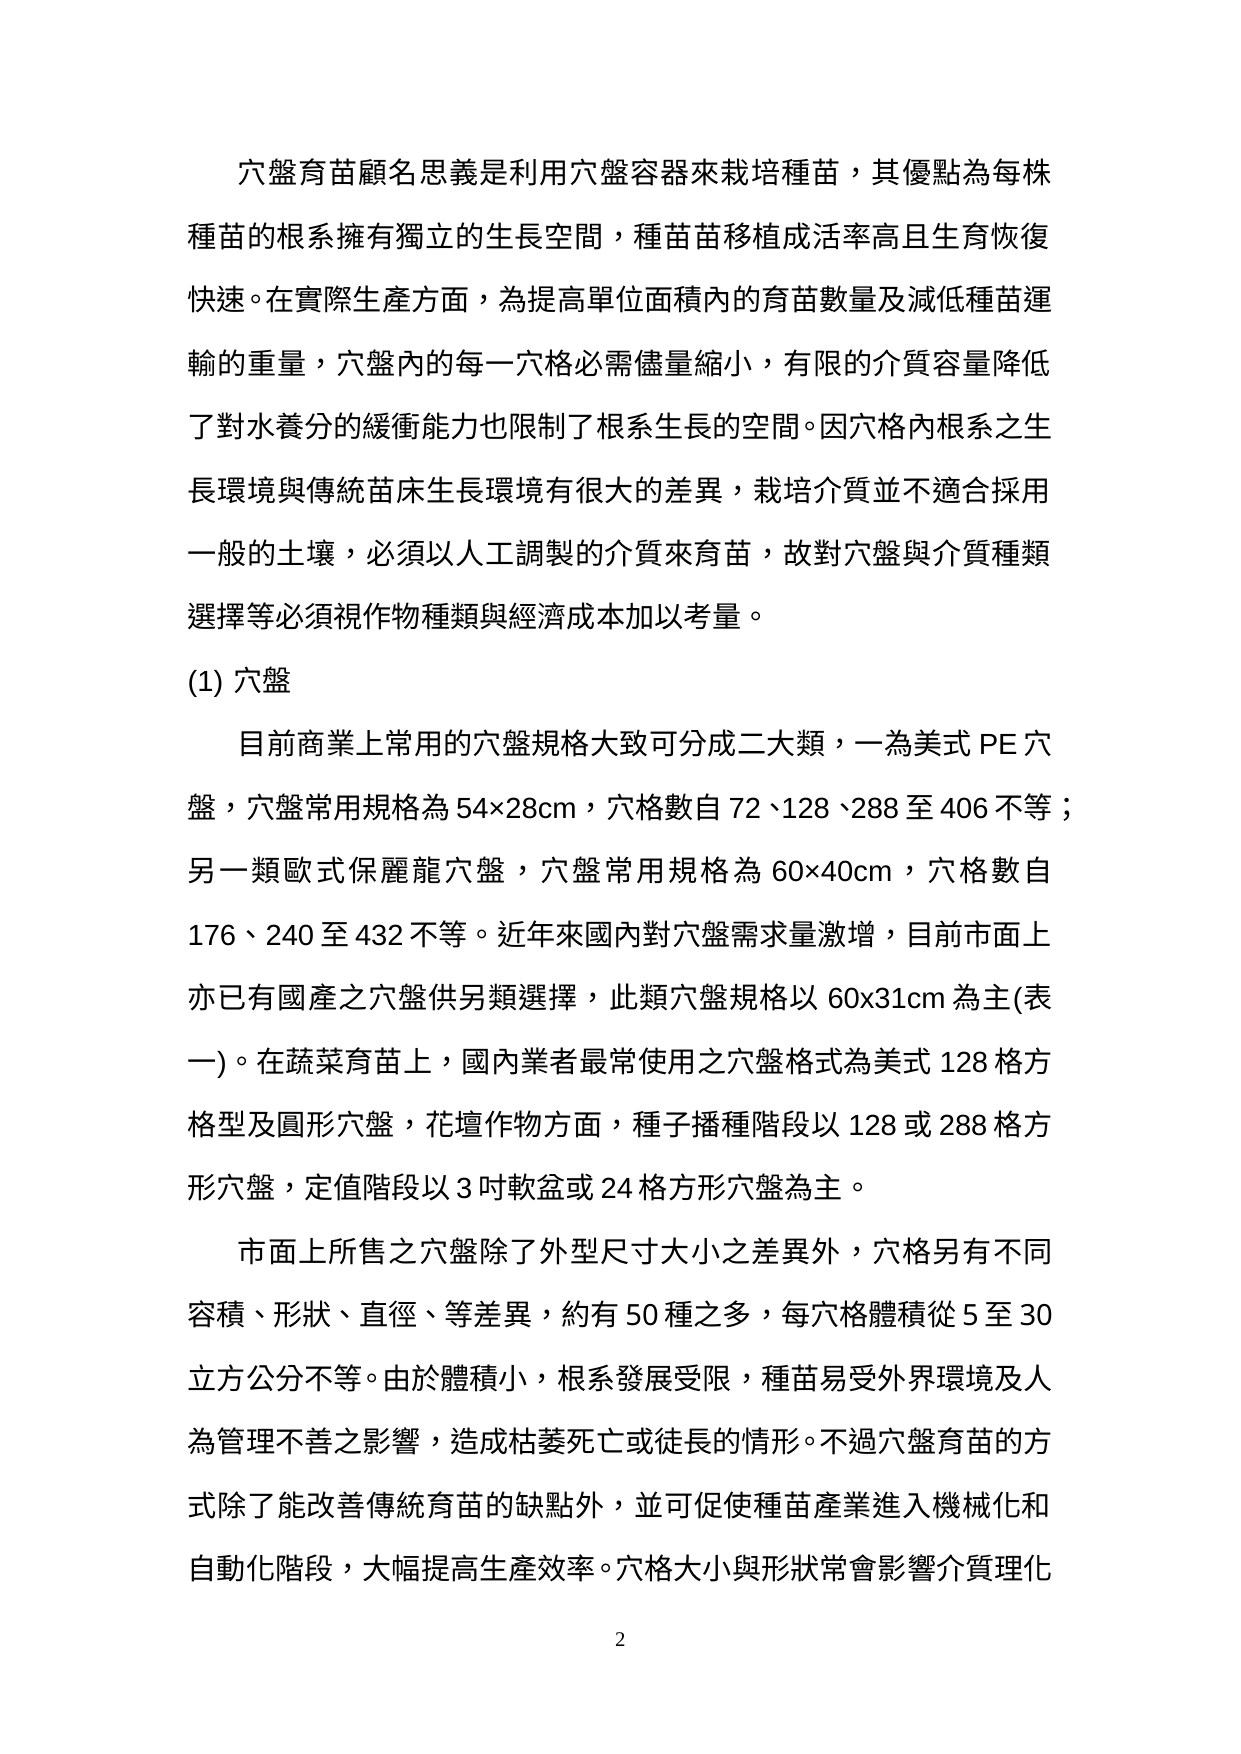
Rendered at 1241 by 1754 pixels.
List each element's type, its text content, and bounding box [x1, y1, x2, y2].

text 目前商業上常用的穴盤規格大致可分成二大類，一為美式PE穴盤，穴盤常用規格為54×28cm，穴格數自72、128、288至406不等；另一類歐式保麗龍穴盤，穴盤常用規格為60×40cm，穴格數自176、240至432不等。近年來國內對穴盤需求量激增，目前市面上亦已有國產之穴盤供另類選擇，此類穴盤規格以60x31cm為主(表一)。在蔬菜育苗上，國內業者最常使用之穴盤格式為美式128格方格型及圓形穴盤，花壇作物方面，種子播種階段以128或288格方形穴盤，定值階段以3吋軟盆或24格方形穴盤為主。 [187, 721, 1053, 1207]
text 市面上所售之穴盤除了外型尺寸大小之差異外，穴格另有不同容積、形狀、直徑、等差異，約有50種之多，每穴格體積從5至30立方公分不等。由於體積小，根系發展受限，種苗易受外界環境及人為管理不善之影響，造成枯萎死亡或徒長的情形。不過穴盤育苗的方式除了能改善傳統育苗的缺點外，並可促使種苗產業進入機械化和自動化階段，大幅提高生產效率。穴格大小與形狀常會影響介質理化性的表現，進而影響穴盤苗之生長。整體而言，穴盤苗植株之乾鮮重、株高、莖粗等外部形態隨育苗容積增加而增加。例如，以同樣穴格數之穴盤培育幼苗，由於方形穴格較圓形穴格介質容積多出33%，栽培於此穴盤上之植株，幼苗生長較快，亦較耐貯運。小穴格者雖然位面積產量高，生產成本低，但介質容積小且通氣性差，鹽類累積很快，生長易受到阻礙，育苗技術難度較高。 [187, 1228, 1053, 1588]
text 穴盤育苗顧名思義是利用穴盤容器來栽培種苗，其優點為每株種苗的根系擁有獨立的生長空間，種苗苗移植成活率高且生育恢復快速。在實際生產方面，為提高單位面積內的育苗數量及減低種苗運輸的重量，穴盤內的每一穴格必需儘量縮小，有限的介質容量降低了對水養分的緩衝能力也限制了根系生長的空間。因穴格內根系之生長環境與傳統苗床生長環境有很大的差異，栽培介質並不適合採用一般的土壤，必須以人工調製的介質來育苗，故對穴盤與介質種類選擇等必須視作物種類與經濟成本加以考量。 [187, 150, 1053, 636]
list 穴盤 [187, 657, 1053, 700]
